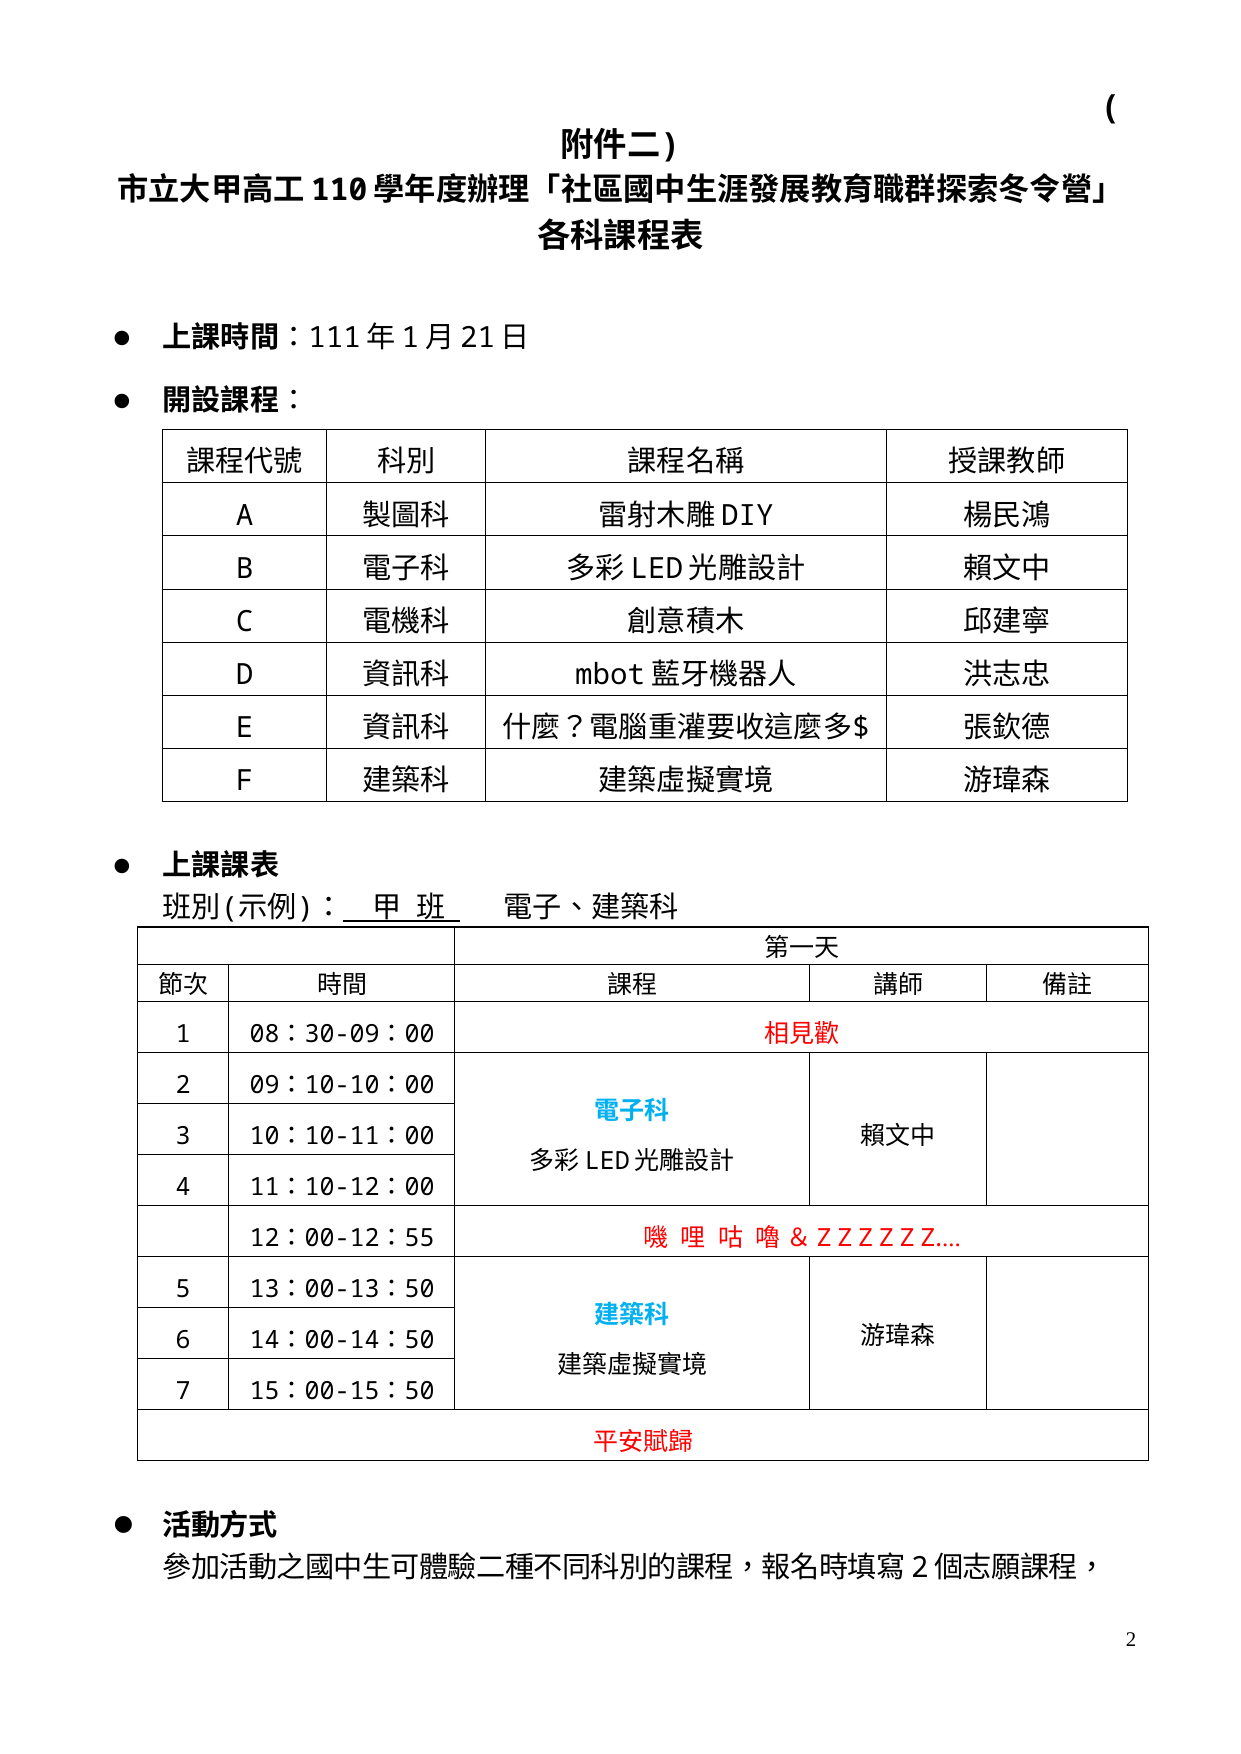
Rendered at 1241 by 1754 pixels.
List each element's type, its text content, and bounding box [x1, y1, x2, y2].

table_cell A [163, 483, 326, 535]
list 上課時間：111年1月21日 [112, 313, 1128, 356]
list 開設課程： [112, 376, 1128, 419]
table_header 第一天 [455, 928, 1148, 964]
table_cell [987, 1257, 1148, 1409]
table_cell 賴文中 [810, 1053, 986, 1205]
table_cell 建築科 [327, 749, 485, 801]
table_header [138, 928, 454, 964]
table_cell 2 [138, 1053, 228, 1103]
table_cell 游瑋森 [810, 1257, 986, 1409]
table_cell 資訊科 [327, 643, 485, 695]
table_header 課程名稱 [486, 430, 886, 482]
table_cell 6 [138, 1308, 228, 1358]
table_cell 講師 [810, 965, 986, 1001]
table_cell 賴文中 [887, 536, 1127, 588]
table_cell 相見歡 [455, 1002, 1148, 1052]
table_cell 邱建寧 [887, 590, 1127, 642]
table_cell 楊民鴻 [887, 483, 1127, 535]
table_cell 平安賦歸 [138, 1410, 1148, 1460]
table_cell 建築虛擬實境 [486, 749, 886, 801]
table_cell 12：00-12：55 [229, 1206, 454, 1256]
table_cell F [163, 749, 326, 801]
table_cell D [163, 643, 326, 695]
table_cell mbot藍牙機器人 [486, 643, 886, 695]
table_cell 洪志忠 [887, 643, 1127, 695]
table_cell 時間 [229, 965, 454, 1001]
table_cell 09：10-10：00 [229, 1053, 454, 1103]
table_cell 15：00-15：50 [229, 1359, 454, 1409]
table_cell 課程 [455, 965, 809, 1001]
table_cell B [163, 536, 326, 588]
table_cell 多彩LED光雕設計 [486, 536, 886, 588]
table_cell 08：30-09：00 [229, 1002, 454, 1052]
table_cell 11：10-12：00 [229, 1155, 454, 1205]
table_cell 7 [138, 1359, 228, 1409]
table_cell 建築科 建築虛擬實境 [455, 1257, 809, 1409]
table_cell 10：10-11：00 [229, 1104, 454, 1154]
table_cell 資訊科 [327, 696, 485, 748]
table_cell 電子科 多彩LED光雕設計 [455, 1053, 809, 1205]
text 參加活動之國中生可體驗二種不同科別的課程，報名時填寫2個志願課程， [162, 1543, 1128, 1586]
table_cell C [163, 590, 326, 642]
text 各科課程表 [112, 209, 1128, 257]
table_cell [987, 1053, 1148, 1205]
table_cell 13：00-13：50 [229, 1257, 454, 1307]
table_cell 製圖科 [327, 483, 485, 535]
table_cell 5 [138, 1257, 228, 1307]
table_cell 4 [138, 1155, 228, 1205]
table_cell 3 [138, 1104, 228, 1154]
table_cell 14：00-14：50 [229, 1308, 454, 1358]
table_header 授課教師 [887, 430, 1127, 482]
table_cell 張欽德 [887, 696, 1127, 748]
table_cell 電子科 [327, 536, 485, 588]
list 活動方式 [112, 1501, 1128, 1543]
list 上課課表 [112, 842, 1128, 884]
table_cell 雷射木雕DIY [486, 483, 886, 535]
table_cell 備註 [987, 965, 1148, 1001]
table_cell 電機科 [327, 590, 485, 642]
table_cell 嘰 哩 咕 嚕 ＆ Z Z Z Z Z Z.... [455, 1206, 1148, 1256]
table_cell 游瑋森 [887, 749, 1127, 801]
table_header 科別 [327, 430, 485, 482]
table_cell 節次 [138, 965, 228, 1001]
text (附件二) [112, 89, 1128, 164]
table_cell 創意積木 [486, 590, 886, 642]
table_cell 什麼？電腦重灌要收這麼多$ [486, 696, 886, 748]
table_header 課程代號 [163, 430, 326, 482]
table_cell E [163, 696, 326, 748]
table_cell [138, 1206, 228, 1256]
table_cell 1 [138, 1002, 228, 1052]
text 市立大甲高工110學年度辦理「社區國中生涯發展教育職群探索冬令營」 [112, 164, 1128, 209]
text 班別(示例)： 甲 班 電子、建築科 [162, 884, 1128, 926]
